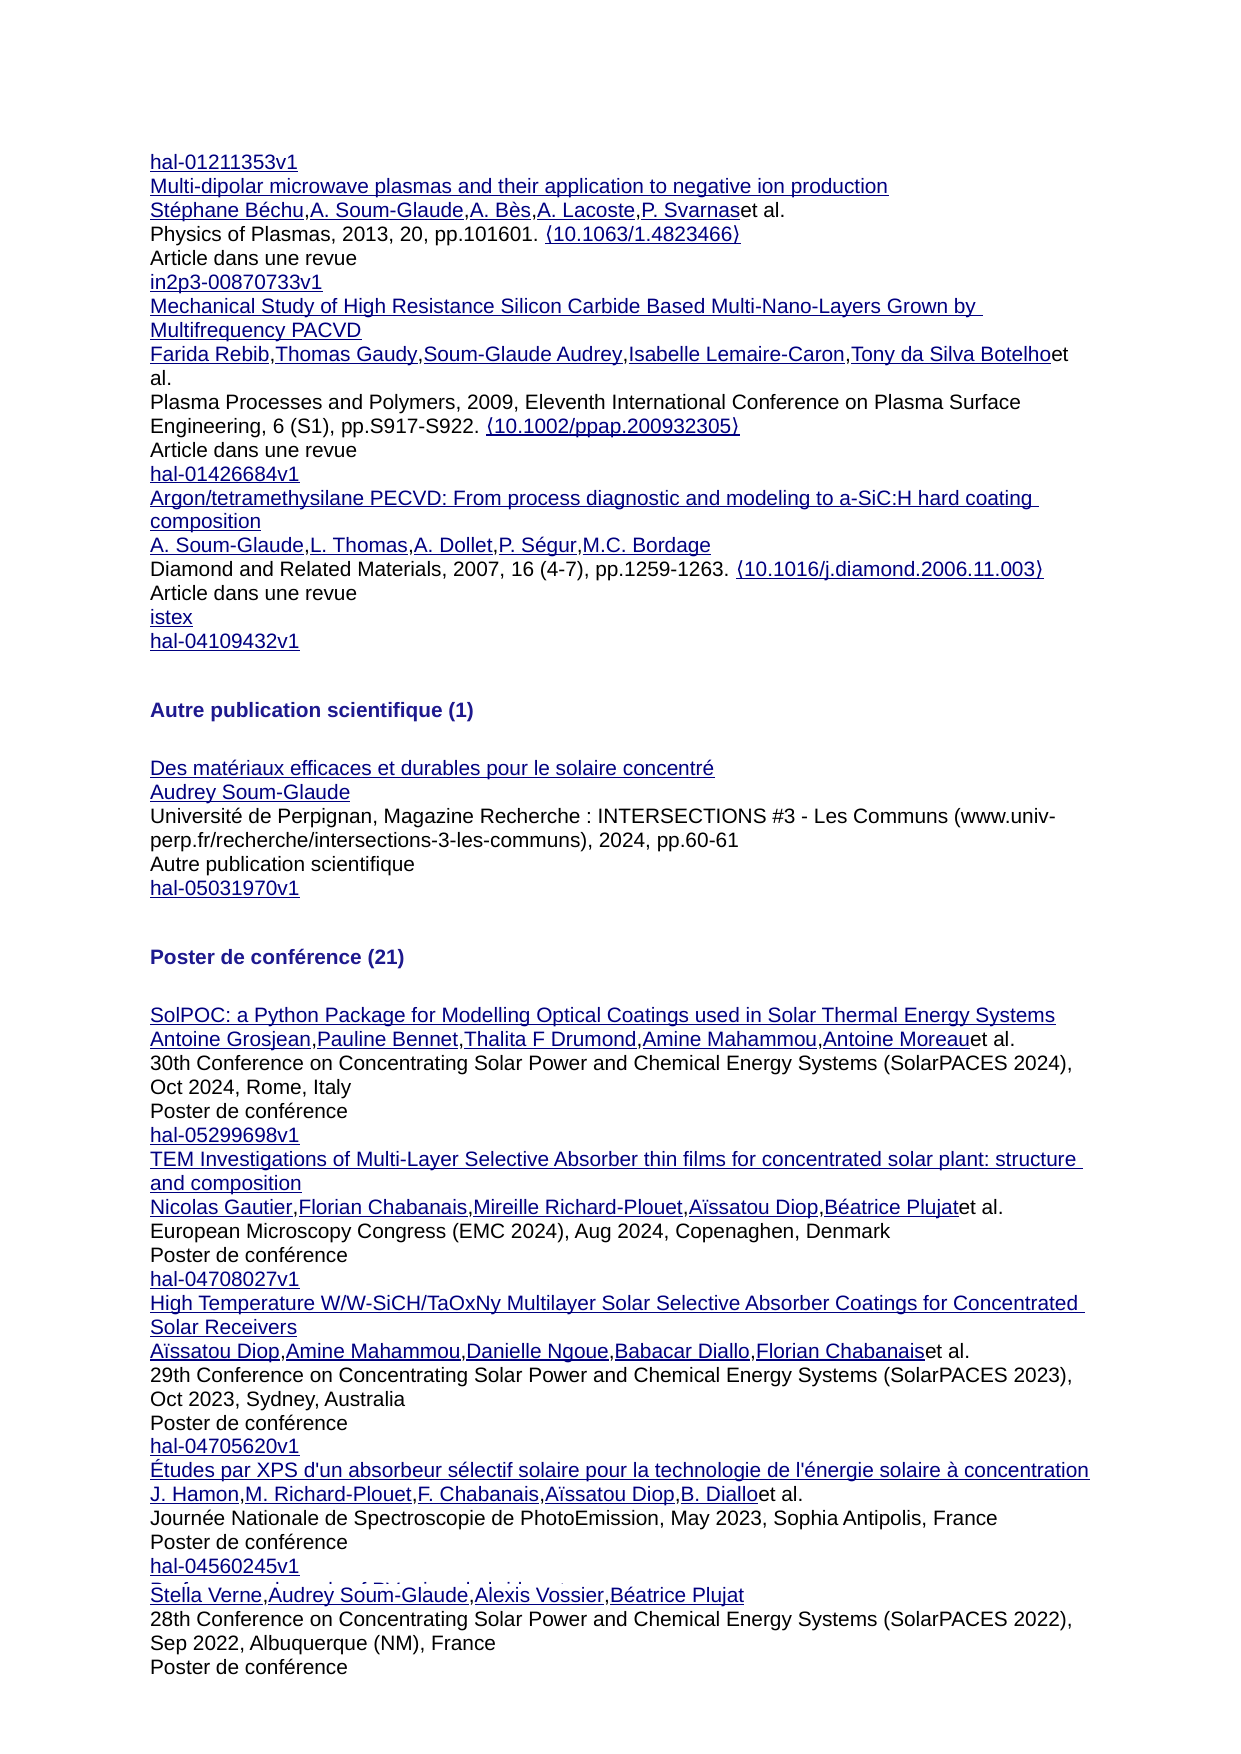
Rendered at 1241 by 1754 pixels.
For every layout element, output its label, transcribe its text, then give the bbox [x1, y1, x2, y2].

table_cell hal-01211353v1 [150, 150, 1090, 174]
table_cell Multi-dipolar microwave plasmas and their application to negative ion production Stéphane Béchu,A. Soum-Glaude,A. Bès,A. Lacoste,P. Svarnaset al. Physics of Plasmas, 2013, 20, pp.101601. ⟨10.1063/1.4823466⟩ Article dans une revue in2p3-00870733v1 [150, 174, 1090, 294]
table_cell TEM Investigations of Multi-Layer Selective Absorber thin films for concentrated solar plant: structure and composition Nicolas Gautier,Florian Chabanais,Mireille Richard-Plouet,Aïssatou Diop,Béatrice Plujatet al. European Microscopy Congress (EMC 2024), Aug 2024, Copenaghen, Denmark Poster de conférence hal-04708027v1 [150, 1147, 1090, 1291]
table_header Des matériaux efficaces et durables pour le solaire concentré Audrey Soum-Glaude Université de Perpignan, Magazine Recherche : INTERSECTIONS #3 - Les Communs (www.univ-perp.fr/recherche/intersections-3-les-communs), 2024, pp.60-61 Autre publication scientifique hal-05031970v1 [150, 756, 1090, 900]
table_header SolPOC: a Python Package for Modelling Optical Coatings used in Solar Thermal Energy Systems Antoine Grosjean,Pauline Bennet,Thalita F Drumond,Amine Mahammou,Antoine Moreauet al. 30th Conference on Concentrating Solar Power and Chemical Energy Systems (SolarPACES 2024), Oct 2024, Rome, Italy Poster de conférence hal-05299698v1 [150, 1003, 1090, 1147]
table_cell High Temperature W/W-SiCH/TaOxNy Multilayer Solar Selective Absorber Coatings for Concentrated Solar Receivers Aïssatou Diop,Amine Mahammou,Danielle Ngoue,Babacar Diallo,Florian Chabanaiset al. 29th Conference on Concentrating Solar Power and Chemical Energy Systems (SolarPACES 2023), Oct 2023, Sydney, Australia Poster de conférence hal-04705620v1 [150, 1291, 1090, 1458]
table_cell Performance bounds of PV mirror hybrid systems Stella Verne,Audrey Soum-Glaude,Alexis Vossier,Béatrice Plujat 28th Conference on Concentrating Solar Power and Chemical Energy Systems (SolarPACES 2022), Sep 2022, Albuquerque (NM), France Poster de conférence hal-04707345v1 [150, 1578, 1090, 1679]
table_cell Argon/tetramethysilane PECVD: From process diagnostic and modeling to a-SiC:H hard coating composition A. Soum-Glaude,L. Thomas,A. Dollet,P. Ségur,M.C. Bordage Diamond and Related Materials, 2007, 16 (4-7), pp.1259-1263. ⟨10.1016/j.diamond.2006.11.003⟩ Article dans une revue istex hal-04109432v1 [150, 485, 1090, 653]
table_cell J. Hamon,M. Richard-Plouet,F. Chabanais,Aïssatou Diop,B. Dialloet al. Journée Nationale de Spectroscopie de PhotoEmission, May 2023, Sophia Antipolis, France Poster de conférence hal-04560245v1 [150, 1480, 1090, 1578]
subtitle Poster de conférence (21) [150, 945, 1090, 969]
table_cell Études par XPS d'un absorbeur sélectif solaire pour la technologie de l'énergie solaire à concentration [150, 1458, 1090, 1479]
table_cell Mechanical Study of High Resistance Silicon Carbide Based Multi-Nano-Layers Grown by Multifrequency PACVD Farida Rebib,Thomas Gaudy,Soum-Glaude Audrey,Isabelle Lemaire-Caron,Tony da Silva Botelhoet al. Plasma Processes and Polymers, 2009, Eleventh International Conference on Plasma Surface Engineering, 6 (S1), pp.S917-S922. ⟨10.1002/ppap.200932305⟩ Article dans une revue hal-01426684v1 [150, 294, 1090, 485]
subtitle Autre publication scientifique (1) [150, 698, 1090, 722]
